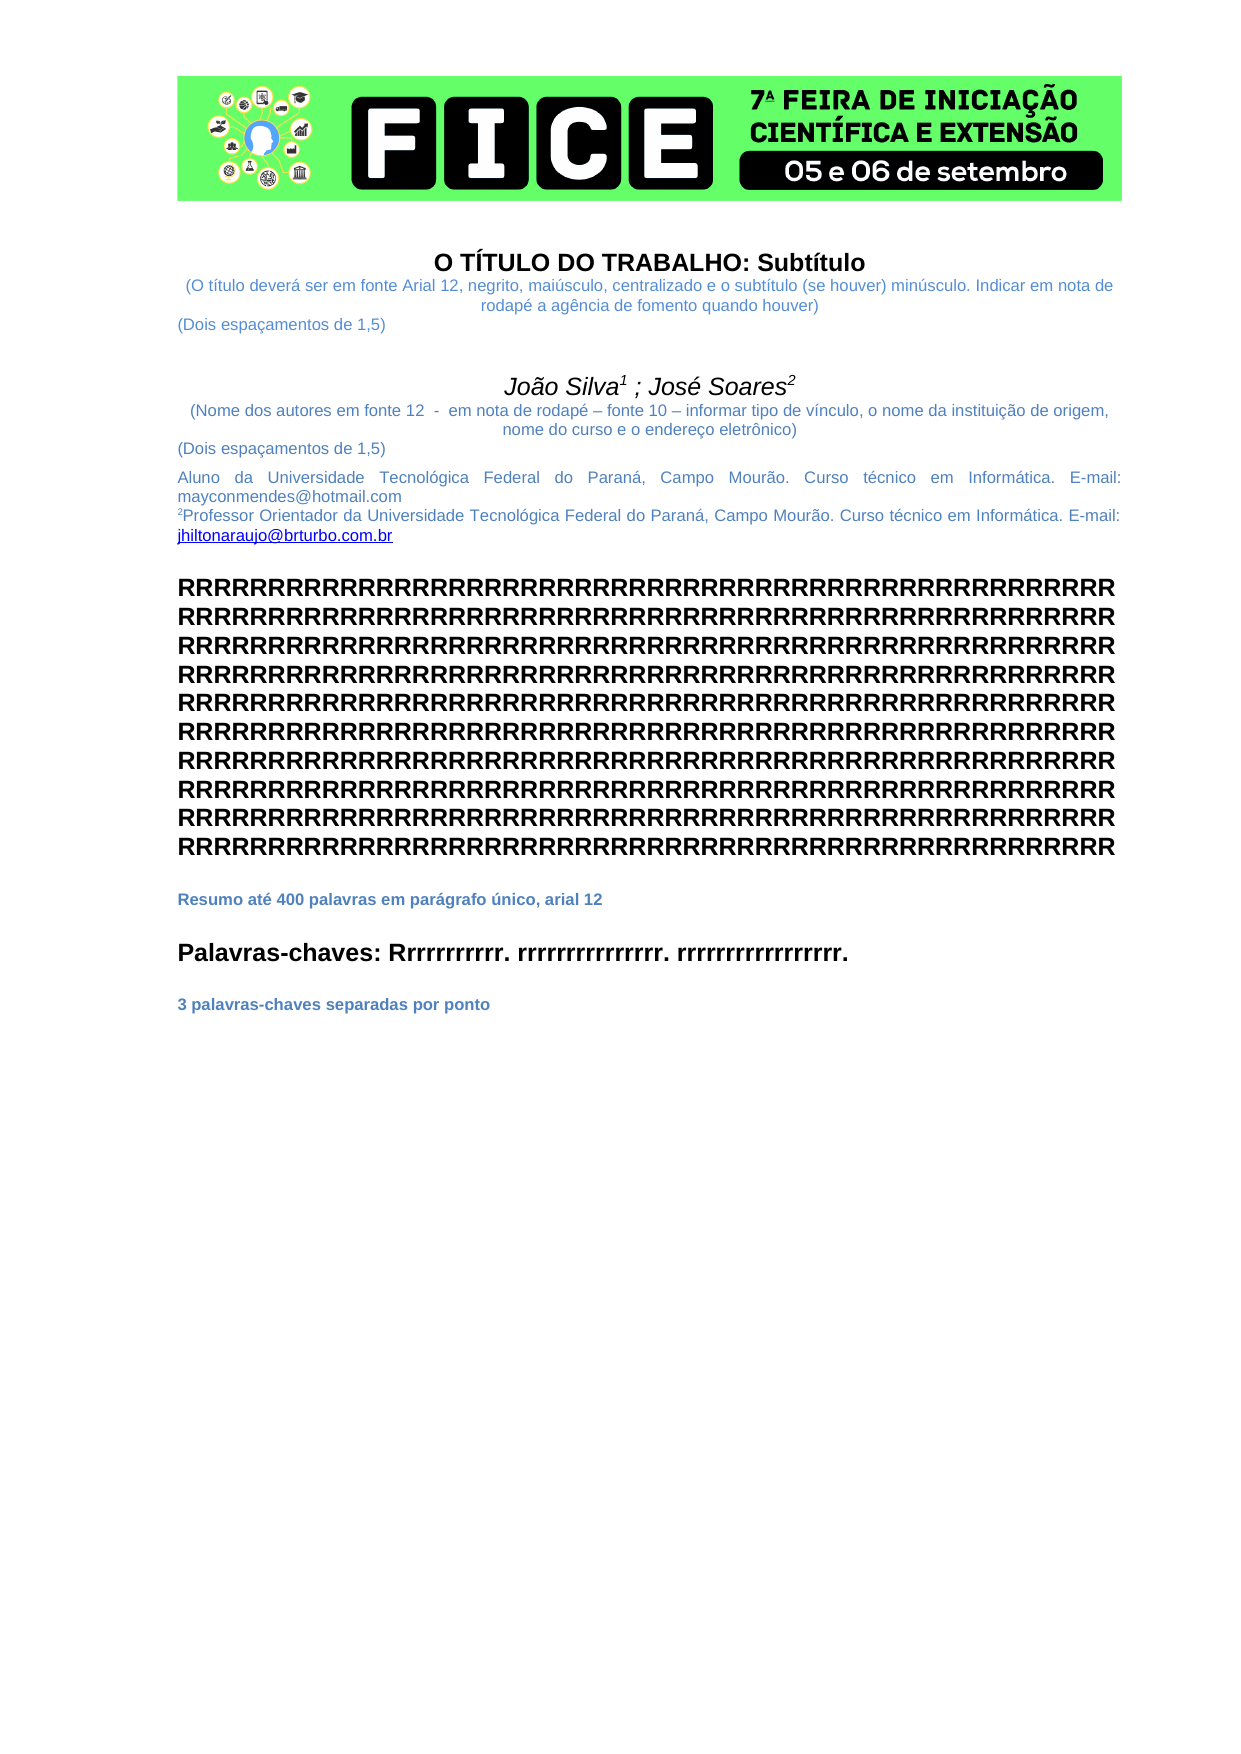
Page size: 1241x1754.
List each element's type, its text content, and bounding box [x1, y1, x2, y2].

text Aluno da Universidade Tecnológica Federal do Paraná, Campo Mourão. Curso técnico em Informática. E-mail: mayconmendes@hotmail.com [177, 468, 1122, 506]
text 2Professor Orientador da Universidade Tecnológica Federal do Paraná, Campo Mourão. Curso técnico em Informática. E-mail: jhiltonaraujo@brturbo.com.br [177, 506, 1122, 544]
text Resumo até 400 palavras em parágrafo único, arial 12 [177, 889, 1122, 909]
text (Dois espaçamentos de 1,5) [177, 439, 1122, 458]
text Palavras-chaves: Rrrrrrrrrrr. rrrrrrrrrrrrrrr. rrrrrrrrrrrrrrrrr. [177, 937, 1122, 966]
text RRRRRRRRRRRRRRRRRRRRRRRRRRRRRRRRRRRRRRRRRRRRRRRRRRRRRRRRRRRRRRRRRRRRRRRRRRRRRRRRRRRRRRRRRRRRRRRRRRRRRRRRRRRRRRRRRRRRRRRRRRRRRRRRRRRRRRRRRRRRRRRRRRRRRRRRRRRRRRRRRRRRRRRRRRRRRRRRRRRRRRRRRRRRRRRRRRRRRRRRRRRRRRRRRRRRRRRRRRRRRRRRRRRRRRRRRRRRRRRRRRRRRRRRRRRRRRRRRRRRRRRRRRRRRRRRRRRRRRRRRRRRRRRRRRRRRRRRRRRRRRRRRRRRRRRRRRRRRRRRRRRRRRRRRRRRRRRRRRRRRRRRRRRRRRRRRRRRRRRRRRRRRRRRRRRRRRRRRRRRRRRRRRRRRRRRRRRRRRRRRRRRRRRRRRRRRRRRRRRRRRRRRRRRRRRRRRRRRRRRRRRRRRRRRRRRRRRRRRRRRRRRRRRRRRRRRRRRRRRRRRRRRRRRRRRRRRRRRRRRRRRRRRRRRRRRRRRRRRRR [177, 573, 1122, 861]
text (O título deverá ser em fonte Arial 12, negrito, maiúsculo, centralizado e o subtítulo (se houver) minúsculo. Indicar em nota de rodapé a agência de fomento quando houver) [177, 276, 1122, 314]
text (Dois espaçamentos de 1,5) [177, 314, 1122, 334]
text (Nome dos autores em fonte 12 - em nota de rodapé – fonte 10 – informar tipo de vínculo, o nome da instituição de origem, nome do curso e o endereço eletrônico) [177, 401, 1122, 439]
text O TÍTULO DO TRABALHO: Subtítulo [177, 247, 1122, 276]
picture [177, 76, 1122, 201]
text 3 palavras-chaves separadas por ponto [177, 995, 1122, 1014]
subtitle João Silva1 ; José Soares2 [177, 372, 1122, 401]
